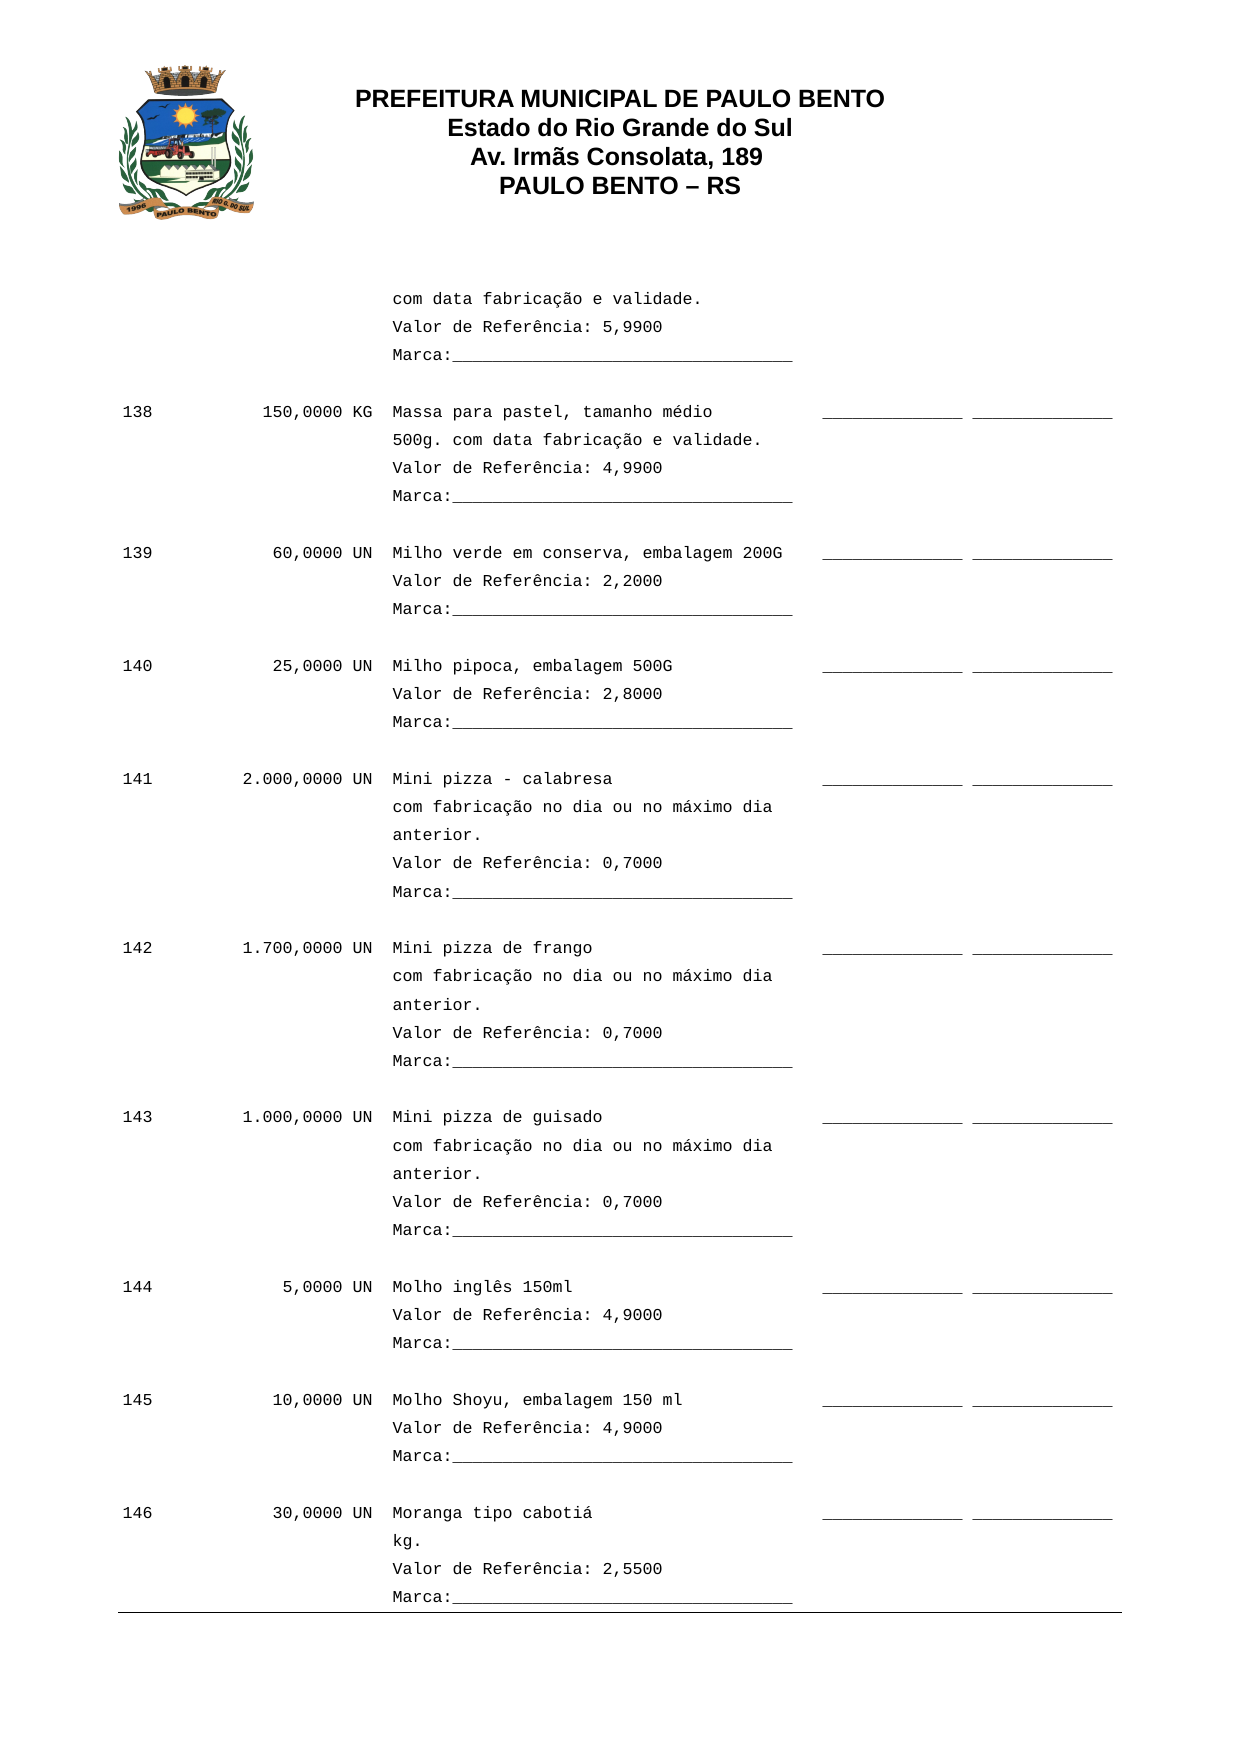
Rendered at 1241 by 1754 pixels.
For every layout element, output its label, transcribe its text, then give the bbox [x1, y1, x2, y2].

text com data fabricação e validade. Valor de Referência: 5,9900 Marca:__________________________________ 138 150,0000 KG Massa para pastel, tamanho médio ______________ ______________ 500g. com data fabricação e validade. Valor de Referência: 4,9900 Marca:__________________________________ 139 60,0000 UN Milho verde em conserva, embalagem 200G ______________ ______________ Valor de Referência: 2,2000 Marca:__________________________________ 140 25,0000 UN Milho pipoca, embalagem 500G ______________ ______________ Valor de Referência: 2,8000 Marca:__________________________________ 141 2.000,0000 UN Mini pizza - calabresa ______________ ______________ com fabricação no dia ou no máximo dia anterior. Valor de Referência: 0,7000 Marca:__________________________________ 142 1.700,0000 UN Mini pizza de frango ______________ ______________ com fabricação no dia ou no máximo dia anterior. Valor de Referência: 0,7000 Marca:__________________________________ 143 1.000,0000 UN Mini pizza de guisado ______________ ______________ com fabricação no dia ou no máximo dia anterior. Valor de Referência: 0,7000 Marca:__________________________________ 144 5,0000 UN Molho inglês 150ml ______________ ______________ Valor de Referência: 4,9000 Marca:__________________________________ 145 10,0000 UN Molho Shoyu, embalagem 150 ml ______________ ______________ Valor de Referência: 4,9000 Marca:__________________________________ 146 30,0000 UN Moranga tipo cabotiá ______________ ______________ kg. Valor de Referência: 2,5500 Marca:__________________________________ [118, 286, 1122, 1612]
picture [118, 65, 254, 220]
